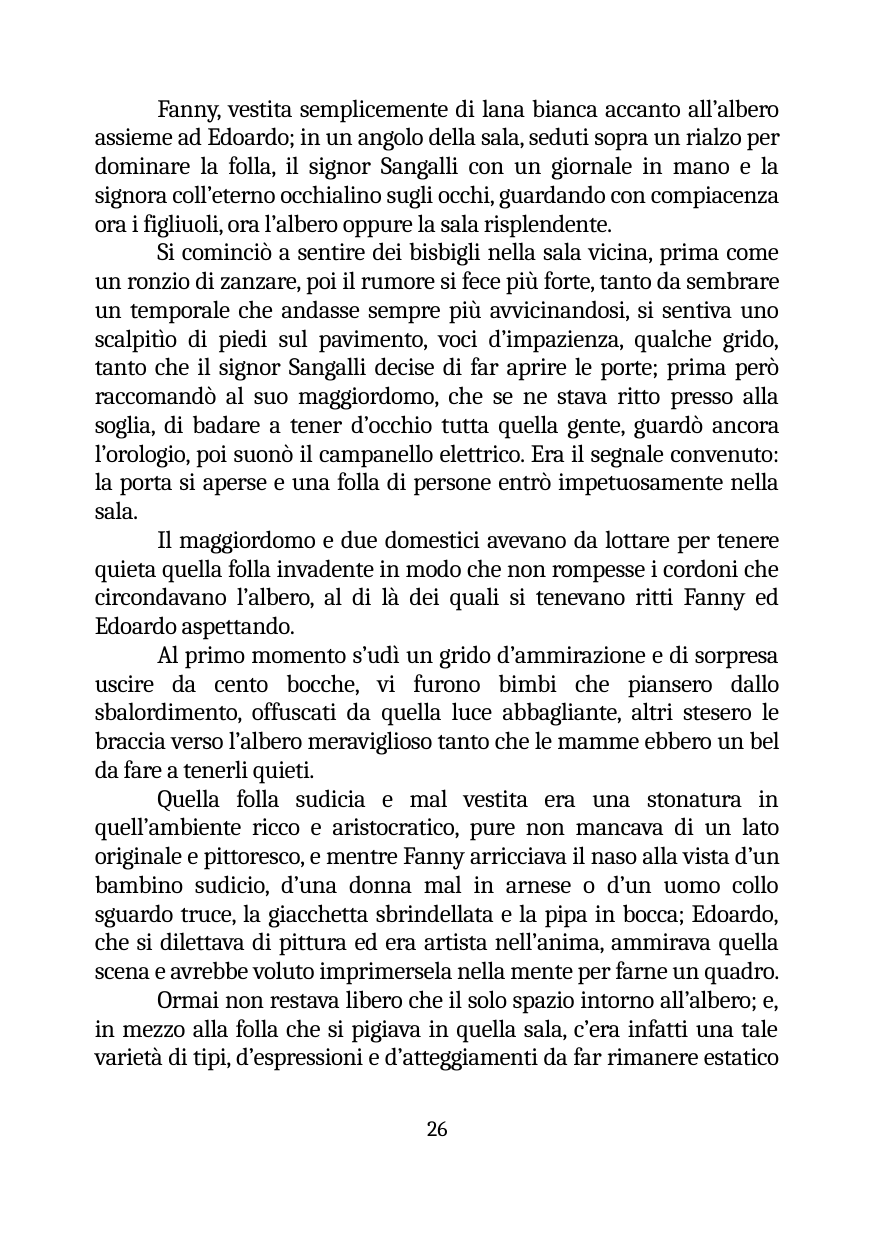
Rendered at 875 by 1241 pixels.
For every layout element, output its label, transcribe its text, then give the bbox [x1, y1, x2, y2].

text Al primo momento s’udì un grido d’ammirazione e di sorpresa uscire da cento bocche, vi furono bimbi che piansero dallo sbalordimento, offuscati da quella luce abbagliante, altri stesero le braccia verso l’albero meraviglioso tanto che le mamme ebbero un bel da fare a tenerli quieti. [94, 641, 779, 784]
text Ormai non restava libero che il solo spazio intorno all’albero; e, in mezzo alla folla che si pigiava in quella sala, c’era infatti una tale varietà di tipi, d’espressioni e d’atteggiamenti da far rimanere estatico [94, 986, 779, 1072]
text Si cominciò a sentire dei bisbigli nella sala vicina, prima come un ronzio di zanzare, poi il rumore si fece più forte, tanto da sembrare un temporale che andasse sempre più avvicinandosi, si sentiva uno scalpitìo di piedi sul pavimento, voci d’impazienza, qualche grido, tanto che il signor Sangalli decise di far aprire le porte; prima però raccomandò al suo maggiordomo, che se ne stava ritto presso alla soglia, di badare a tener d’occhio tutta quella gente, guardò ancora l’orologio, poi suonò il campanello elettrico. Era il segnale convenuto: la porta si aperse e una folla di persone entrò impetuosamente nella sala. [94, 238, 779, 526]
text Fanny, vestita semplicemente di lana bianca accanto all’albero assieme ad Edoardo; in un angolo della sala, seduti sopra un rialzo per dominare la folla, il signor Sangalli con un giornale in mano e la signora coll’eterno occhialino sugli occhi, guardando con compiacenza ora i figliuoli, ora l’albero oppure la sala risplendente. [94, 94, 779, 238]
text Il maggiordomo e due domestici avevano da lottare per tenere quieta quella folla invadente in modo che non rompesse i cordoni che circondavano l’albero, al di là dei quali si tenevano ritti Fanny ed Edoardo aspettando. [94, 526, 779, 641]
text Quella folla sudicia e mal vestita era una stonatura in quell’ambiente ricco e aristocratico, pure non mancava di un lato originale e pittoresco, e mentre Fanny arricciava il naso alla vista d’un bambino sudicio, d’una donna mal in arnese o d’un uomo collo sguardo truce, la giacchetta sbrindellata e la pipa in bocca; Edoardo, che si dilettava di pittura ed era artista nell’anima, ammirava quella scena e avrebbe voluto imprimersela nella mente per farne un quadro. [94, 784, 779, 986]
